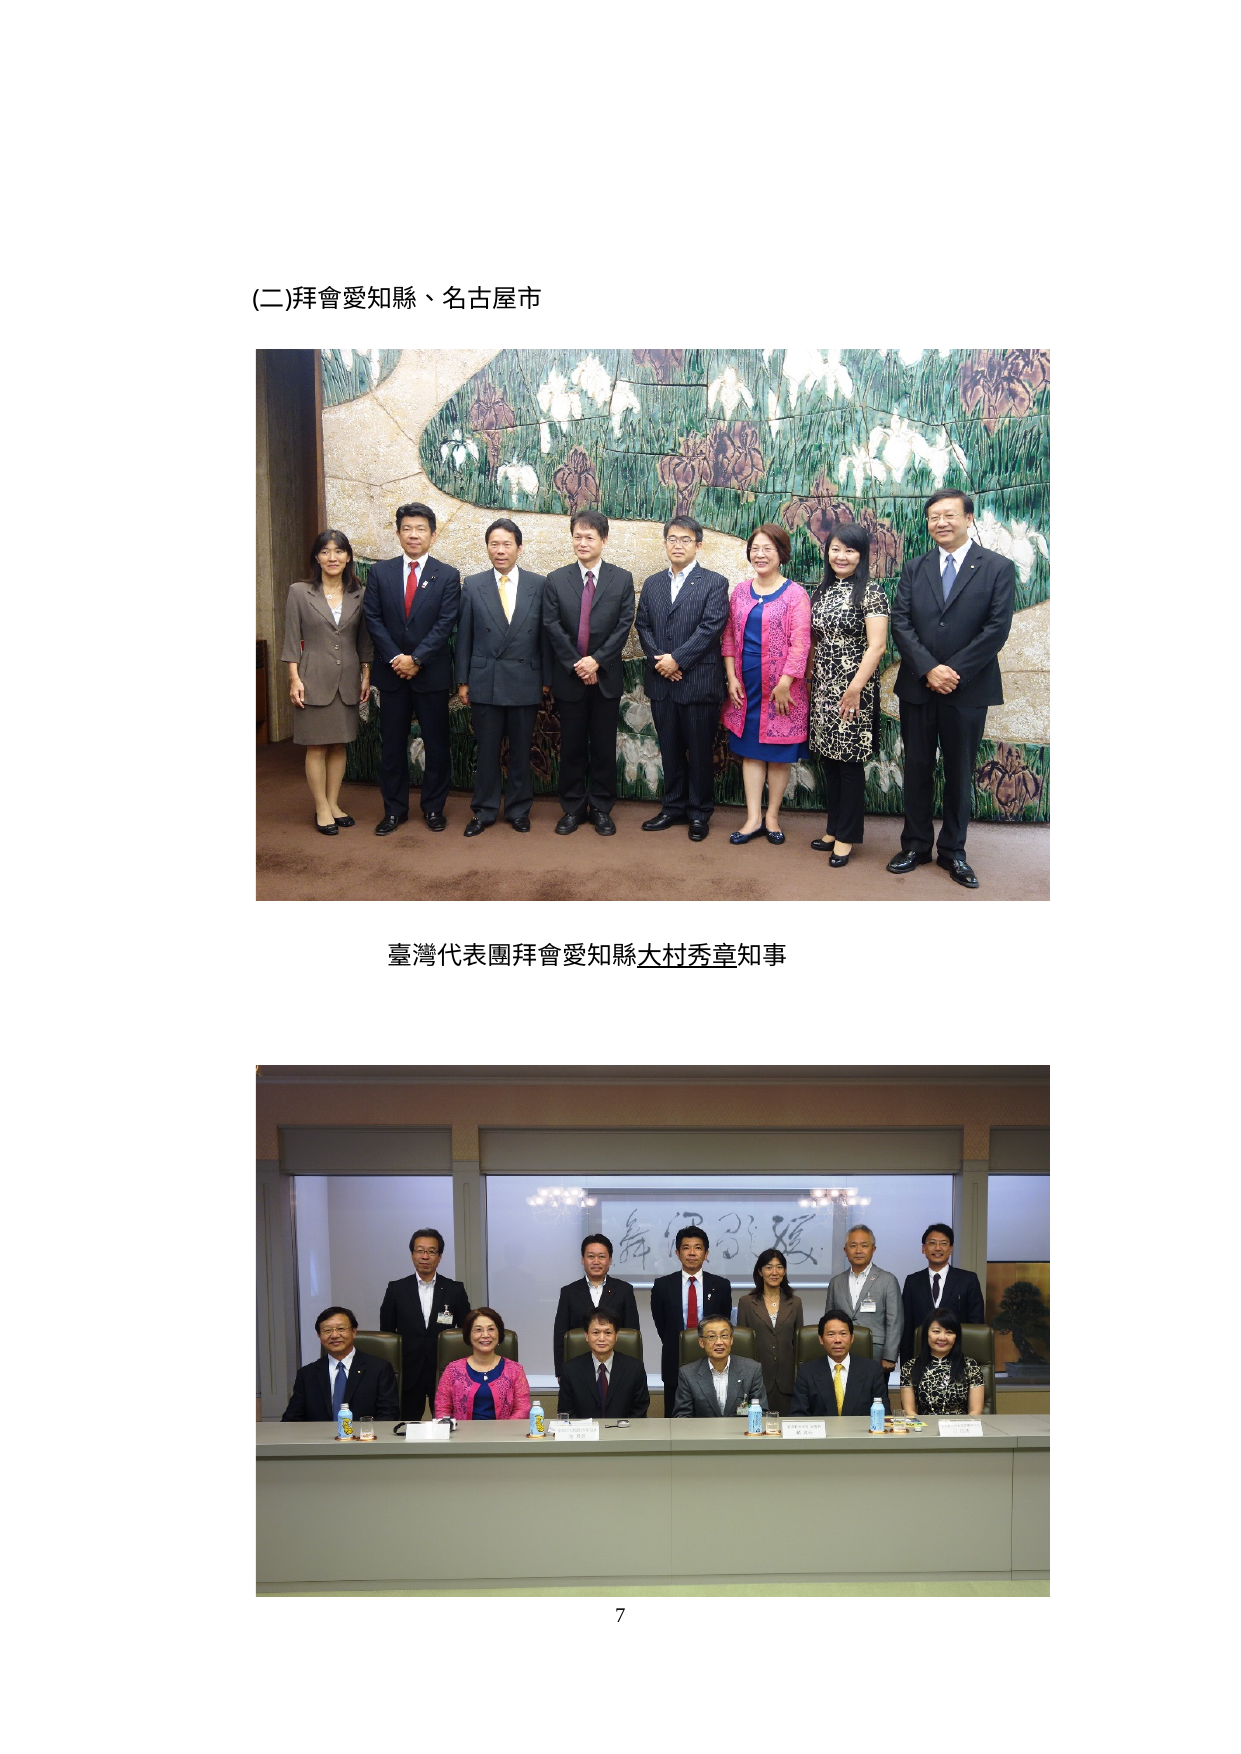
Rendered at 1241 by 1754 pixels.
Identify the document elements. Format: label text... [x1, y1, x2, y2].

picture [255, 349, 1050, 901]
picture [255, 1065, 1050, 1597]
table_header 三、活動紀實 (一) 鳴海聖園天使園慈善義演表演項目： 四人對手、砌磚特技、衝突與愛、臺灣風華臺灣情 (二)拜會愛知縣、名古屋市 臺灣代表團拜會愛知縣大村秀章知事 臺灣代表團拜會名古屋市新開輝夫副市長 (三) 舞台及遊行演出 「臺灣風華臺灣情」主舞台演出，高難度翻滾、疊羅漢、雜耍等技巧 臺灣代表團與參加道德公園遊行開幕式並與祭典工作人員合影 街頭遊行表演，臺灣代表團表現亮眼受到名古屋當地民眾熱烈歡迎 許多日本民眾在街頭觀看演出，手持國旗為臺灣加油 2014Domatsuri歡迎茶會 臺灣展攤吸引眾多人潮 肆、活動效益及檢討 一、活動效益 (一)慈善關懷義演，深化臺日雙方情誼 今年則安排於兒童家扶機構「鳴海聖園天使園」進行慈善義演，該學園內山まゆみ(Uchiyama Mayumi)園長致贈感謝狀予交通部觀光局。此舉不僅表現關懷弱勢，更有助於提升臺灣形象，深化臺日雙方情誼。擔任演出的同學與小朋友們手牽手跳舞圍著圈，小朋友們並致贈親手繪製象徵臺日友好的扇子，現場互動熱絡且感人。 (二)拜會相關單位，獲得當地官民支持 除了參加街舞表演外，臺灣代表團連續拜會日本愛知縣廳及古屋市公館。當地首長大村秀章知事及新開輝夫副市長親自接見表示歡迎，雙方就臺日觀光和祭典交流議題交換意見，大村知事和新開副市長表示全面支持臺灣代表團在日推廣，當地民眾也引頸期盼臺灣隊伍的表演。 (三)攤位華麗吸睛，吸引人潮造訪不斷 臺灣展攤的佈置，看板以鮮豔色彩突顯觀光局標語「Time for Taiwan思い立ったが台湾吉日」，吊掛燈籠營造懷舊氛圍，並提供來訪民眾芒果凍及烏龍茶品嚐，以臺灣特有的親切服務和味覺體驗，吸引民眾登門索取文宣，進而達到觀光推廣目的。 (四)量化指標 二、媒體報導 媒體名稱：2014/08/30中日新聞-鳴海聖園天使園」慈善義演 媒體名稱：2014/09/144TRAVE 媒體名稱：2014/08/29にっぽんど真ん中祭り 日刊ど祭り 媒體名稱：2014/08/30名古屋ナビ 三、檢討與建議 (一)籌設專屬舞團及專案工作團隊 本年度為交通部觀光局第2次籌組表演團體參加名古屋祭典，此舉對於臺日雙方祭典及地方交流有深遠意義。然而，每年受邀組成表演隊伍之學校不同，經驗傳承不易。如果能規劃籌設固定之舞團及工作團隊，將有利於掌握祭典之元素，發揚真中祭之意涵，另也可以在台灣燈會等大型國內慶典活動展演，或是代表臺灣參與國際性類似之民俗慶典，對於培育藝術專門人才也會有相當助益。 (二)建議增加臺灣隊伍表演人數 臺灣隊受邀於最終決賽後壓軸演出，成為全場注目焦點。但相較於其他隊伍約120人以上的陣容，臺灣展演團隊師生僅65名，雖然有高度的精采度，也相當的受到歡迎。然而，在表演人數所展現出的氣勢及飽滿度，略顯不足。如果可以增加臺灣隊伍表演人數，應能增添宣傳效果。 (三)紀念品付費展售民眾更珍惜 本活動為期3日的展演期間吸引220萬人潮，美食廣場販售各地知名小吃及祭典專屬紀念商品，締造許多經濟效益。臺灣展攤提供茶點及小贈品，深受當地民眾喜愛。部分精美之文宣品，也可以由民眾小額付費取得，經查訪分析因民眾需付費購買，顯更珍惜收藏而不會看完即丟，產生垃圾。又如於展期間販售如小籠包、珍珠奶茶或芒果凍等應景商品，除可讓民眾體驗臺灣的美食特色，其收入可貼補攤位搭建、營運等開銷，節省整體經費支出。 (四)祭典多元行銷方式可供參考 祭典之組織委員會運用各行銷管道多元通路，從前一年辦竣之次日起，就開始構思來年行銷、表演等內容；另因組織委員會也爭取日本國內機構或企業贊助，在活動文宣品露出品牌行銷；本局的行銷臺灣觀光的文宣內容，也大會手冊上醒目的露出，日本當地的媒體也加以報導臺灣團隊的精采演出，獲得高度評價。本次祭典活動之辦理方式、行銷策略，可供國內大型節慶活動之參，以從實體面與虛擬面，政府部門與民間企業，縱向與橫向等構面，擴及深度與廣度，強化整合行銷。 伍、結語 臺灣經濟研究院指出，日本內閣府下修2014年第二季國內生產毛額，主要是因為今(103)年日幣持續下跌加上4月起消費稅提升等因素，造成出口不振內需萎縮，已連續26個月呈現貿易逆差。 臺日觀光交流在交通部觀光局的指導及觀光業者共同努力下，成功扭轉日本市場逆境，日本國人至國外旅遊人數雖是下降，但今(103)年1至8月日本來臺旅客人數為104萬9,213人次，再創同期歷年新高，更顯出在日本觀光行銷之成效。本次臺灣代表團65名成員於8月28日啟程；9月1日返國，5天行程相當緊湊，包含慈善義演、拜會地方首長(愛知縣廳及名古屋市公館)、定點及遊行展演(共14場)、攤位宣傳等。展演期間天候良好並有賴主辦單位的支持與引導，得以順利完成各項工作。 本活動結合觀光、藝術、文化等交流，同時促進地方經濟發展。臺灣隊伍的參加，不僅提升臺灣在日本中部地區知名度及形象，更有助於臺日慶典交流。目前北海道YOSAKOI、三重安濃津YOSAKOI及名古屋ど真ん中祭典主辦單位皆派遣隊伍參加臺灣燈會，並與工作人員進行經驗分享，此交流對於深耕日本市場意義重大，也帶來諸多經濟效益。 [184, 96, 1111, 1573]
